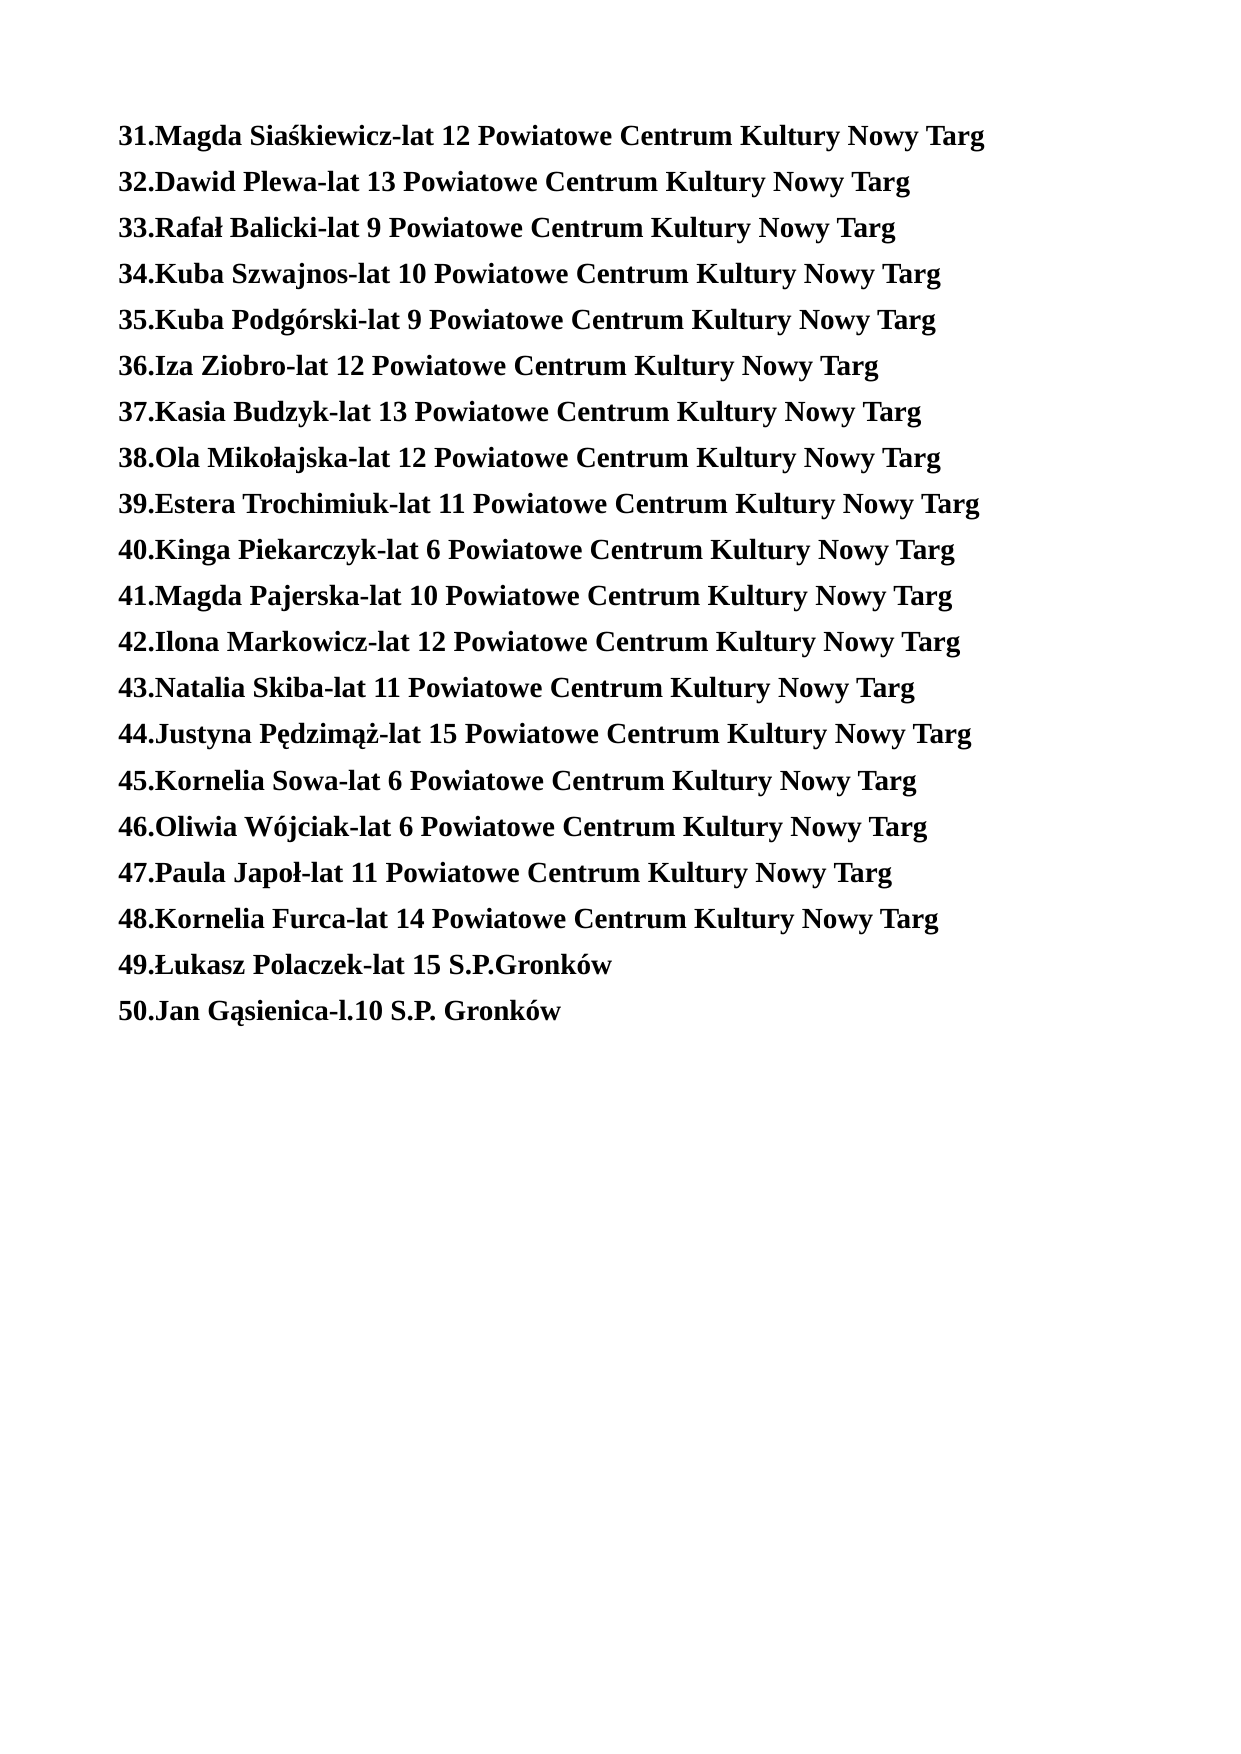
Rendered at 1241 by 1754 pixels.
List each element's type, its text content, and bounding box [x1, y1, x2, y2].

text 46.Oliwia Wójciak-lat 6 Powiatowe Centrum Kultury Nowy Targ [118, 809, 1122, 842]
text 32.Dawid Plewa-lat 13 Powiatowe Centrum Kultury Nowy Targ [118, 164, 1122, 198]
text 48.Kornelia Furca-lat 14 Powiatowe Centrum Kultury Nowy Targ [118, 901, 1122, 934]
text 33.Rafał Balicki-lat 9 Powiatowe Centrum Kultury Nowy Targ [118, 210, 1122, 244]
text 39.Estera Trochimiuk-lat 11 Powiatowe Centrum Kultury Nowy Targ [118, 486, 1122, 520]
text 42.Ilona Markowicz-lat 12 Powiatowe Centrum Kultury Nowy Targ [118, 624, 1122, 658]
text 34.Kuba Szwajnos-lat 10 Powiatowe Centrum Kultury Nowy Targ [118, 256, 1122, 290]
text 36.Iza Ziobro-lat 12 Powiatowe Centrum Kultury Nowy Targ [118, 348, 1122, 382]
text 31.Magda Siaśkiewicz-lat 12 Powiatowe Centrum Kultury Nowy Targ [118, 118, 1122, 152]
text 38.Ola Mikołajska-lat 12 Powiatowe Centrum Kultury Nowy Targ [118, 440, 1122, 474]
text 47.Paula Japoł-lat 11 Powiatowe Centrum Kultury Nowy Targ [118, 855, 1122, 888]
text 49.Łukasz Polaczek-lat 15 S.P.Gronków [118, 947, 1122, 980]
text 40.Kinga Piekarczyk-lat 6 Powiatowe Centrum Kultury Nowy Targ [118, 532, 1122, 566]
text 35.Kuba Podgórski-lat 9 Powiatowe Centrum Kultury Nowy Targ [118, 302, 1122, 336]
text 37.Kasia Budzyk-lat 13 Powiatowe Centrum Kultury Nowy Targ [118, 394, 1122, 428]
text 45.Kornelia Sowa-lat 6 Powiatowe Centrum Kultury Nowy Targ [118, 763, 1122, 796]
text 50.Jan Gąsienica-l.10 S.P. Gronków [118, 993, 1122, 1026]
text 43.Natalia Skiba-lat 11 Powiatowe Centrum Kultury Nowy Targ [118, 671, 1122, 704]
text 44.Justyna Pędzimąż-lat 15 Powiatowe Centrum Kultury Nowy Targ [118, 717, 1122, 750]
text 41.Magda Pajerska-lat 10 Powiatowe Centrum Kultury Nowy Targ [118, 578, 1122, 612]
